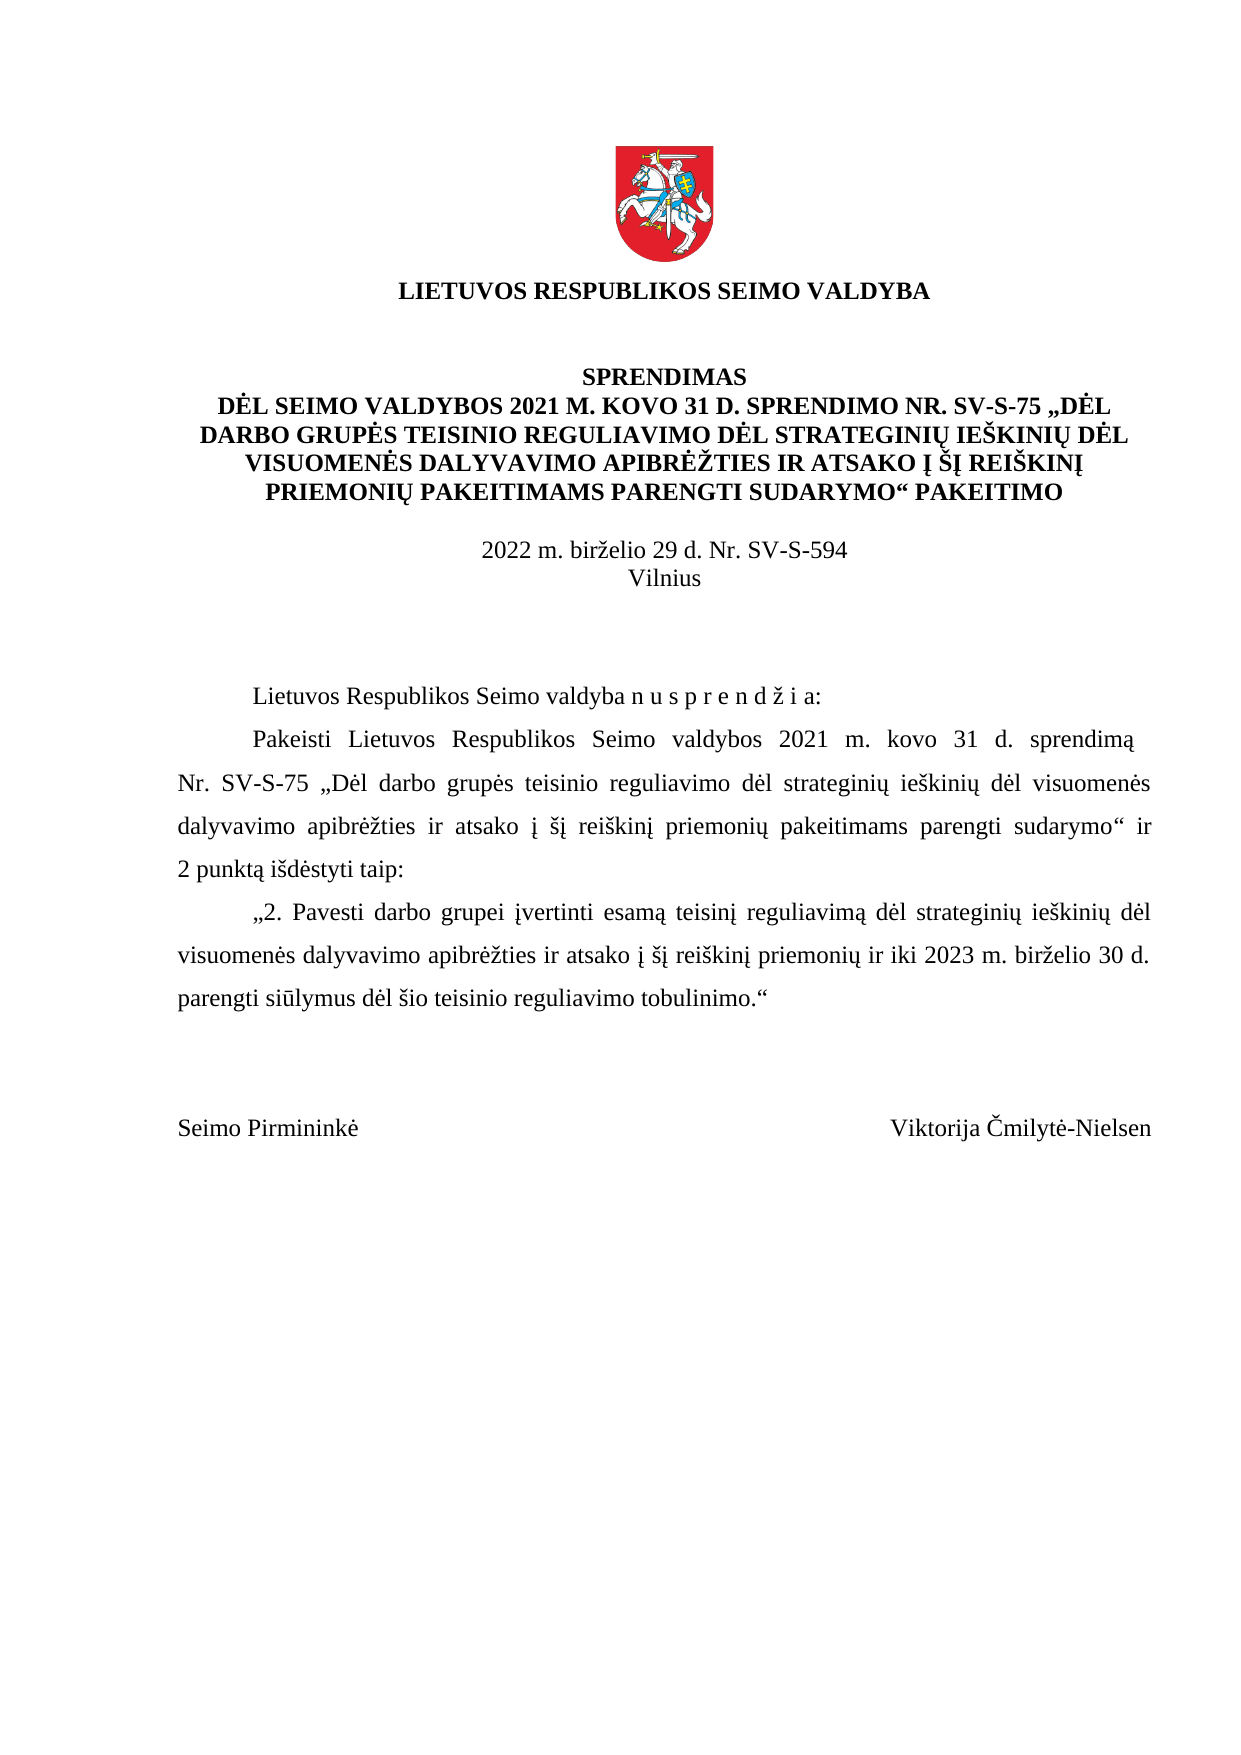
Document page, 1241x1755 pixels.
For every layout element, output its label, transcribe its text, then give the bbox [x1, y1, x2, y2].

text DĖL SEIMO VALDYBOS 2021 M. KOVO 31 D. SPRENDIMO NR. SV-S-75 „DĖL DARBO GRUPĖS TEISINIO REGULIAVIMO DĖL STRATEGINIŲ IEŠKINIŲ DĖL VISUOMENĖS DALYVAVIMO APIBRĖŽTIES IR ATSAKO Į ŠĮ REIŠKINĮ PRIEMONIŲ PAKEITIMAMS PARENGTI SUDARYMO“ PAKEITIMO [177, 391, 1152, 506]
text Pakeisti Lietuvos Respublikos Seimo valdybos 2021 m. kovo 31 d. sprendimą Nr. SV-S-75 „Dėl darbo grupės teisinio reguliavimo dėl strateginių ieškinių dėl visuomenės dalyvavimo apibrėžties ir atsako į šį reiškinį priemonių pakeitimams parengti sudarymo“ ir 2 punktą išdėstyti taip: [177, 724, 1152, 883]
text „2. Pavesti darbo grupei įvertinti esamą teisinį reguliavimą dėl strateginių ieškinių dėl visuomenės dalyvavimo apibrėžties ir atsako į šį reiškinį priemonių ir iki 2023 m. birželio 30 d. parengti siūlymus dėl šio teisinio reguliavimo tobulinimo.“ [177, 897, 1152, 1012]
text SPRENDIMAS [177, 362, 1152, 391]
text Seimo Pirmininkė Viktorija Čmilytė-Nielsen [177, 1113, 1152, 1141]
text Vilnius [177, 563, 1152, 592]
text Lietuvos Respublikos Seimo valdyba nusprendžia: [177, 681, 1152, 710]
text LIETUVOS RESPUBLIKOS SEIMO VALDYBA [177, 276, 1152, 305]
text 2022 m. birželio 29 d. Nr. SV-S-594 [177, 535, 1152, 563]
